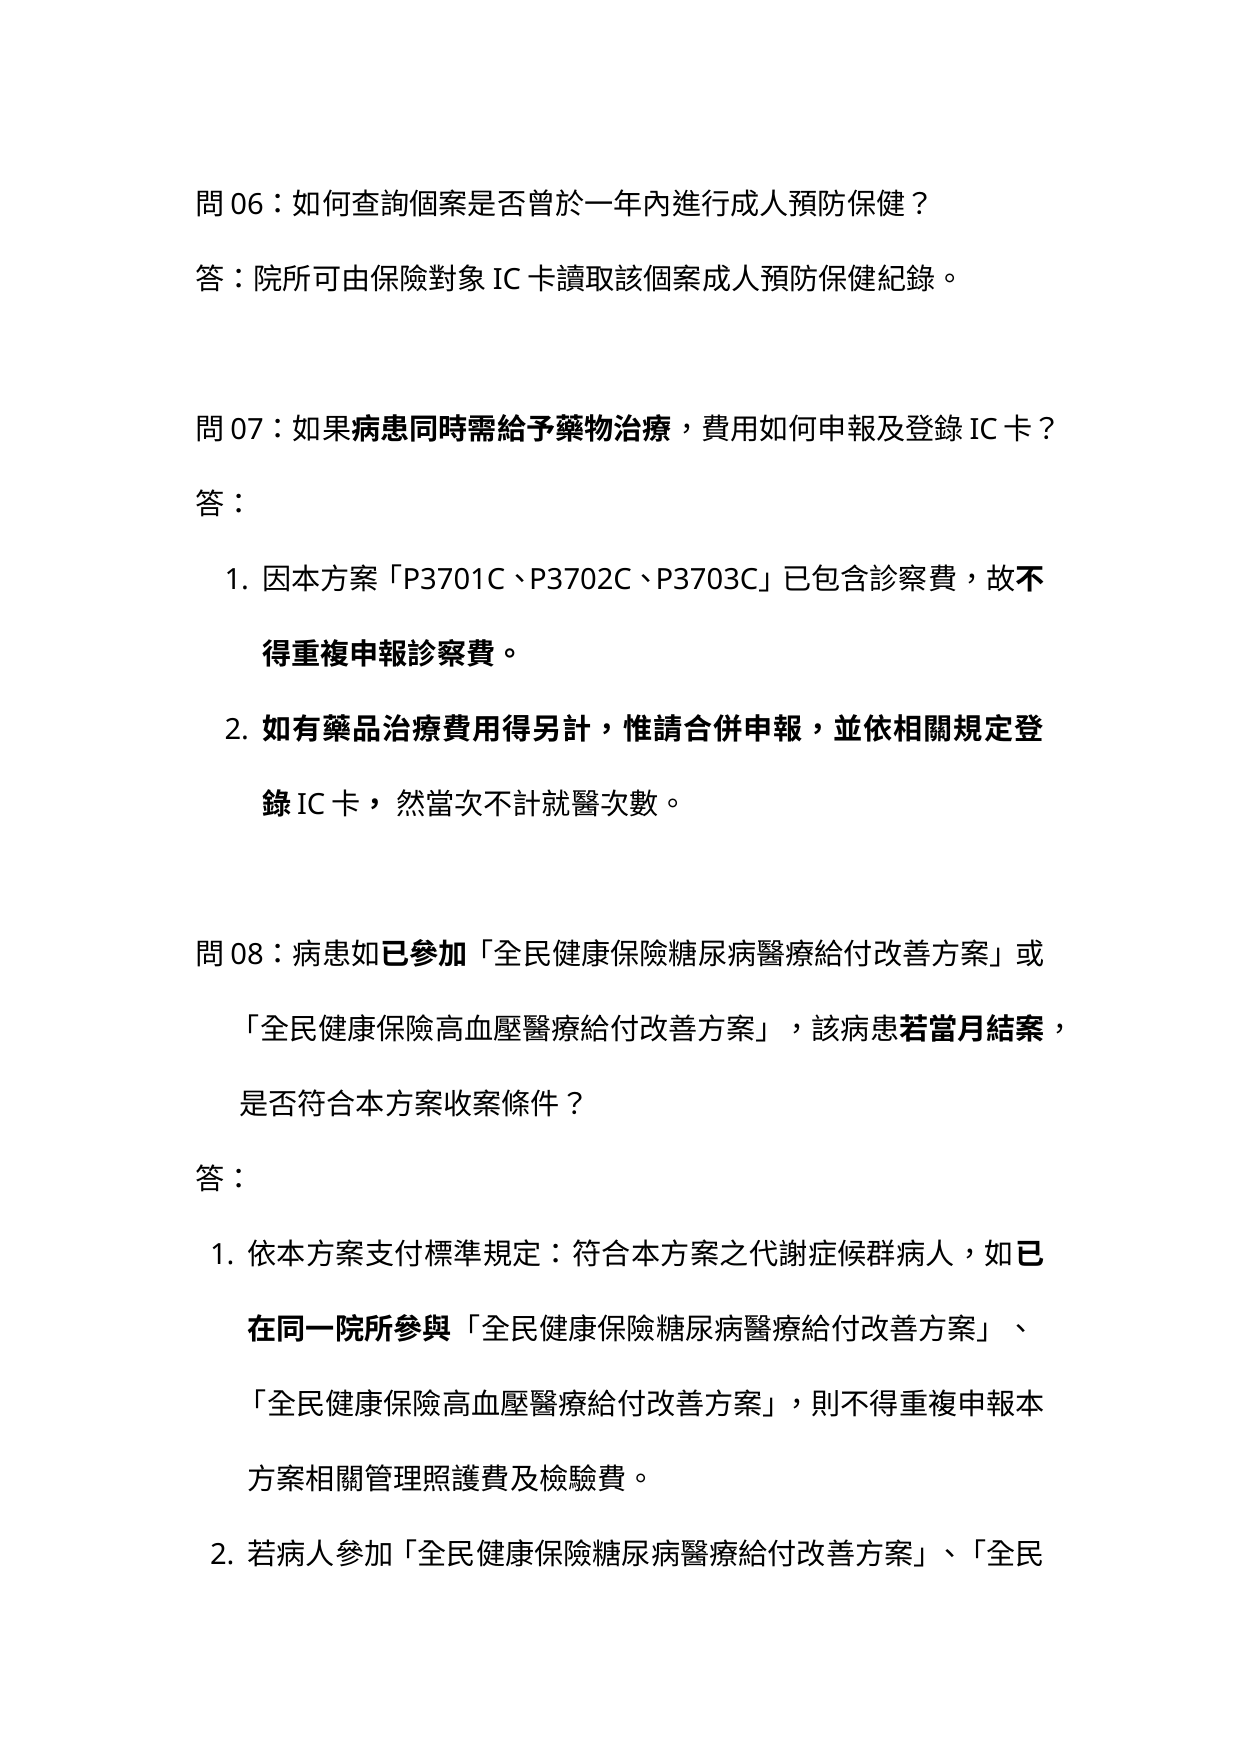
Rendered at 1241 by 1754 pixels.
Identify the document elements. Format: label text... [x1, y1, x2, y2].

text 答： [195, 1139, 1045, 1214]
list 依本方案支付標準規定：符合本方案之代謝症候群病人，如已在同一院所參與「全民健康保險糖尿病醫療給付改善方案」、「全民健康保險高血壓醫療給付改善方案」，則不得重複申報本方案相關管理照護費及檢驗費。 [210, 1214, 1045, 1514]
text 問06：如何查詢個案是否曾於一年內進行成人預防保健？ [195, 164, 1045, 239]
text 問08：病患如已參加「全民健康保險糖尿病醫療給付改善方案」或「全民健康保險高血壓醫療給付改善方案」，該病患若當月結案，是否符合本方案收案條件？ [195, 914, 1045, 1139]
text 答： [195, 464, 1045, 539]
text 答：院所可由保險對象IC卡讀取該個案成人預防保健紀錄。 [195, 239, 1045, 314]
list 若病人參加「全民健康保險糖尿病醫療給付改善方案」、「全民 [210, 1514, 1045, 1589]
list 因本方案「P3701C、P3702C、P3703C」已包含診察費，故不得重複申報診察費。 [224, 539, 1045, 689]
text 問07：如果病患同時需給予藥物治療，費用如何申報及登錄IC卡？ [195, 389, 1045, 464]
list 如有藥品治療費用得另計，惟請合併申報，並依相關規定登錄IC卡， 然當次不計就醫次數。 [224, 689, 1045, 839]
